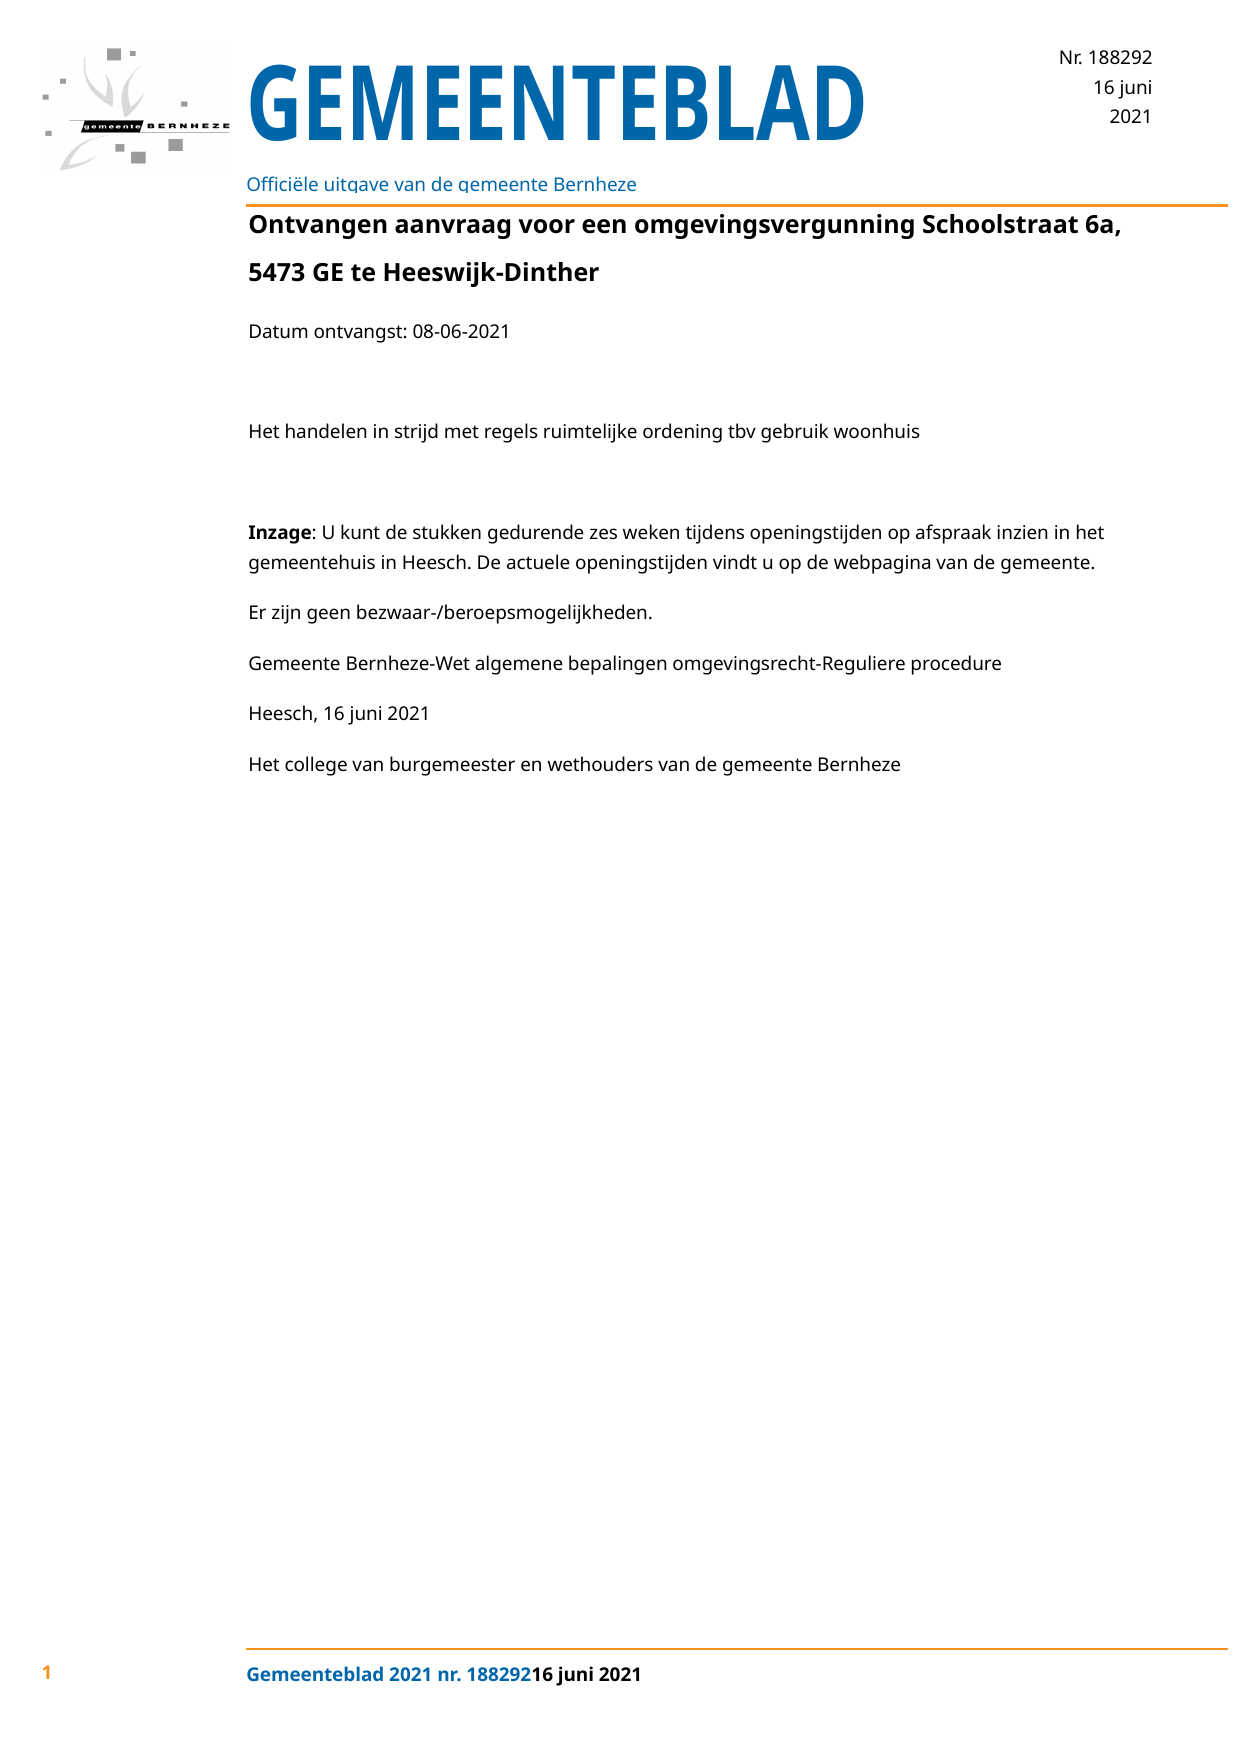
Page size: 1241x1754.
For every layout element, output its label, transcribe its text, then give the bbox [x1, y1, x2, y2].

text Inzage: U kunt de stukken gedurende zes weken tijdens openingstijden op afspraak inzien in het gemeentehuis in Heesch. De actuele openingstijden vindt u op de webpagina van de gemeente. [248, 519, 1152, 575]
text Datum ontvangst: 08-06-2021 [248, 318, 1152, 344]
text Het college van burgemeester en wethouders van de gemeente Bernheze [248, 751, 1152, 777]
text Heesch, 16 juni 2021 [248, 700, 1152, 726]
picture [41, 47, 231, 172]
text Het handelen in strijd met regels ruimtelijke ordening tbv gebruik woonhuis [248, 419, 1152, 444]
text Gemeente Bernheze-Wet algemene bepalingen omgevingsrecht-Reguliere procedure [248, 650, 1152, 676]
text Ontvangen aanvraag voor een omgevingsvergunning Schoolstraat 6a, 5473 GE te Heeswijk-Dinther [248, 207, 1152, 288]
text Er zijn geen bezwaar-/beroepsmogelijkheden. [248, 599, 1152, 625]
